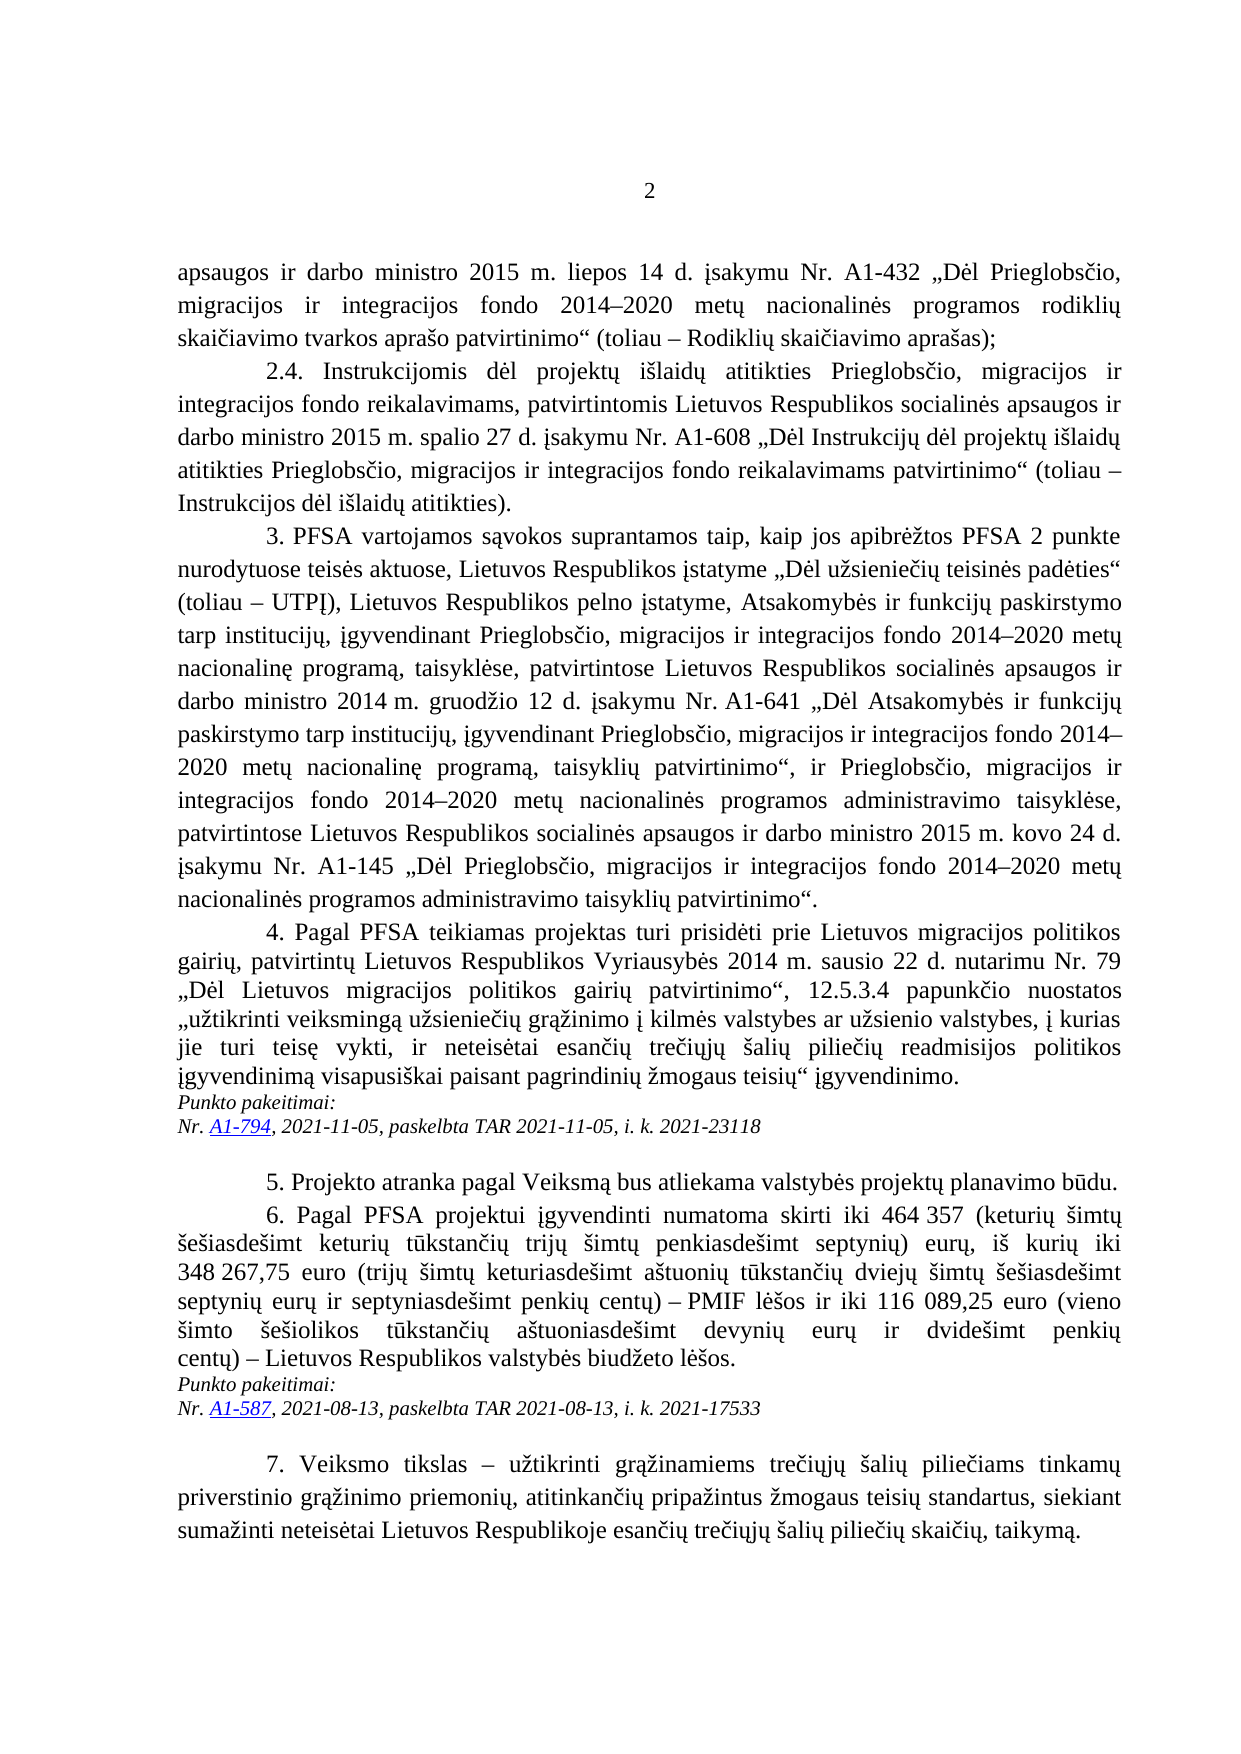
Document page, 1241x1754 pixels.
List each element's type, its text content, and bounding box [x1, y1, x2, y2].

text 7. Veiksmo tikslas – užtikrinti grąžinamiems trečiųjų šalių piliečiams tinkamų priverstinio grąžinimo priemonių, atitinkančių pripažintus žmogaus teisių standartus, siekiant sumažinti neteisėtai Lietuvos Respublikoje esančių trečiųjų šalių piliečių skaičių, taikymą. [177, 1449, 1122, 1544]
text 2.4. Instrukcijomis dėl projektų išlaidų atitikties Prieglobsčio, migracijos ir integracijos fondo reikalavimams, patvirtintomis Lietuvos Respublikos socialinės apsaugos ir darbo ministro 2015 m. spalio 27 d. įsakymu Nr. A1-608 „Dėl Instrukcijų dėl projektų išlaidų atitikties Prieglobsčio, migracijos ir integracijos fondo reikalavimams patvirtinimo“ (toliau – Instrukcijos dėl išlaidų atitikties). [177, 356, 1122, 517]
text 5. Projekto atranka pagal Veiksmą bus atliekama valstybės projektų planavimo būdu. [177, 1167, 1122, 1196]
text Nr. A1-587, 2021-08-13, paskelbta TAR 2021-08-13, i. k. 2021-17533 [177, 1396, 1122, 1420]
text apsaugos ir darbo ministro 2015 m. liepos 14 d. įsakymu Nr. A1-432 „Dėl Prieglobsčio, migracijos ir integracijos fondo 2014–2020 metų nacionalinės programos rodiklių skaičiavimo tvarkos aprašo patvirtinimo“ (toliau – Rodiklių skaičiavimo aprašas); [177, 257, 1122, 351]
text 4. Pagal PFSA teikiamas projektas turi prisidėti prie Lietuvos migracijos politikos gairių, patvirtintų Lietuvos Respublikos Vyriausybės 2014 m. sausio 22 d. nutarimu Nr. 79 „Dėl Lietuvos migracijos politikos gairių patvirtinimo“, 12.5.3.4 papunkčio nuostatos „užtikrinti veiksmingą užsieniečių grąžinimo į kilmės valstybes ar užsienio valstybes, į kurias jie turi teisę vykti, ir neteisėtai esančių trečiųjų šalių piliečių readmisijos politikos įgyvendinimą visapusiškai paisant pagrindinių žmogaus teisių“ įgyvendinimo. [177, 917, 1122, 1090]
text Punkto pakeitimai: [177, 1090, 1122, 1114]
text Nr. A1-794, 2021-11-05, paskelbta TAR 2021-11-05, i. k. 2021-23118 [177, 1114, 1122, 1138]
text 6. Pagal PFSA projektui įgyvendinti numatoma skirti iki 464 357 (keturių šimtų šešiasdešimt keturių tūkstančių trijų šimtų penkiasdešimt septynių) eurų, iš kurių iki 348 267,75 euro (trijų šimtų keturiasdešimt aštuonių tūkstančių dviejų šimtų šešiasdešimt septynių eurų ir septyniasdešimt penkių centų) – PMIF lėšos ir iki 116 089,25 euro (vieno šimto šešiolikos tūkstančių aštuoniasdešimt devynių eurų ir dvidešimt penkių centų) – Lietuvos Respublikos valstybės biudžeto lėšos. [177, 1200, 1122, 1372]
text Punkto pakeitimai: [177, 1372, 1122, 1396]
text 3. PFSA vartojamos sąvokos suprantamos taip, kaip jos apibrėžtos PFSA 2 punkte nurodytuose teisės aktuose, Lietuvos Respublikos įstatyme „Dėl užsieniečių teisinės padėties“ (toliau – UTPĮ), Lietuvos Respublikos pelno įstatyme, Atsakomybės ir funkcijų paskirstymo tarp institucijų, įgyvendinant Prieglobsčio, migracijos ir integracijos fondo 2014–2020 metų nacionalinę programą, taisyklėse, patvirtintose Lietuvos Respublikos socialinės apsaugos ir darbo ministro 2014 m. gruodžio 12 d. įsakymu Nr. A1-641 „Dėl Atsakomybės ir funkcijų paskirstymo tarp institucijų, įgyvendinant Prieglobsčio, migracijos ir integracijos fondo 2014–2020 metų nacionalinę programą, taisyklių patvirtinimo“, ir Prieglobsčio, migracijos ir integracijos fondo 2014–2020 metų nacionalinės programos administravimo taisyklėse, patvirtintose Lietuvos Respublikos socialinės apsaugos ir darbo ministro 2015 m. kovo 24 d. įsakymu Nr. A1-145 „Dėl Prieglobsčio, migracijos ir integracijos fondo 2014–2020 metų nacionalinės programos administravimo taisyklių patvirtinimo“. [177, 521, 1122, 913]
